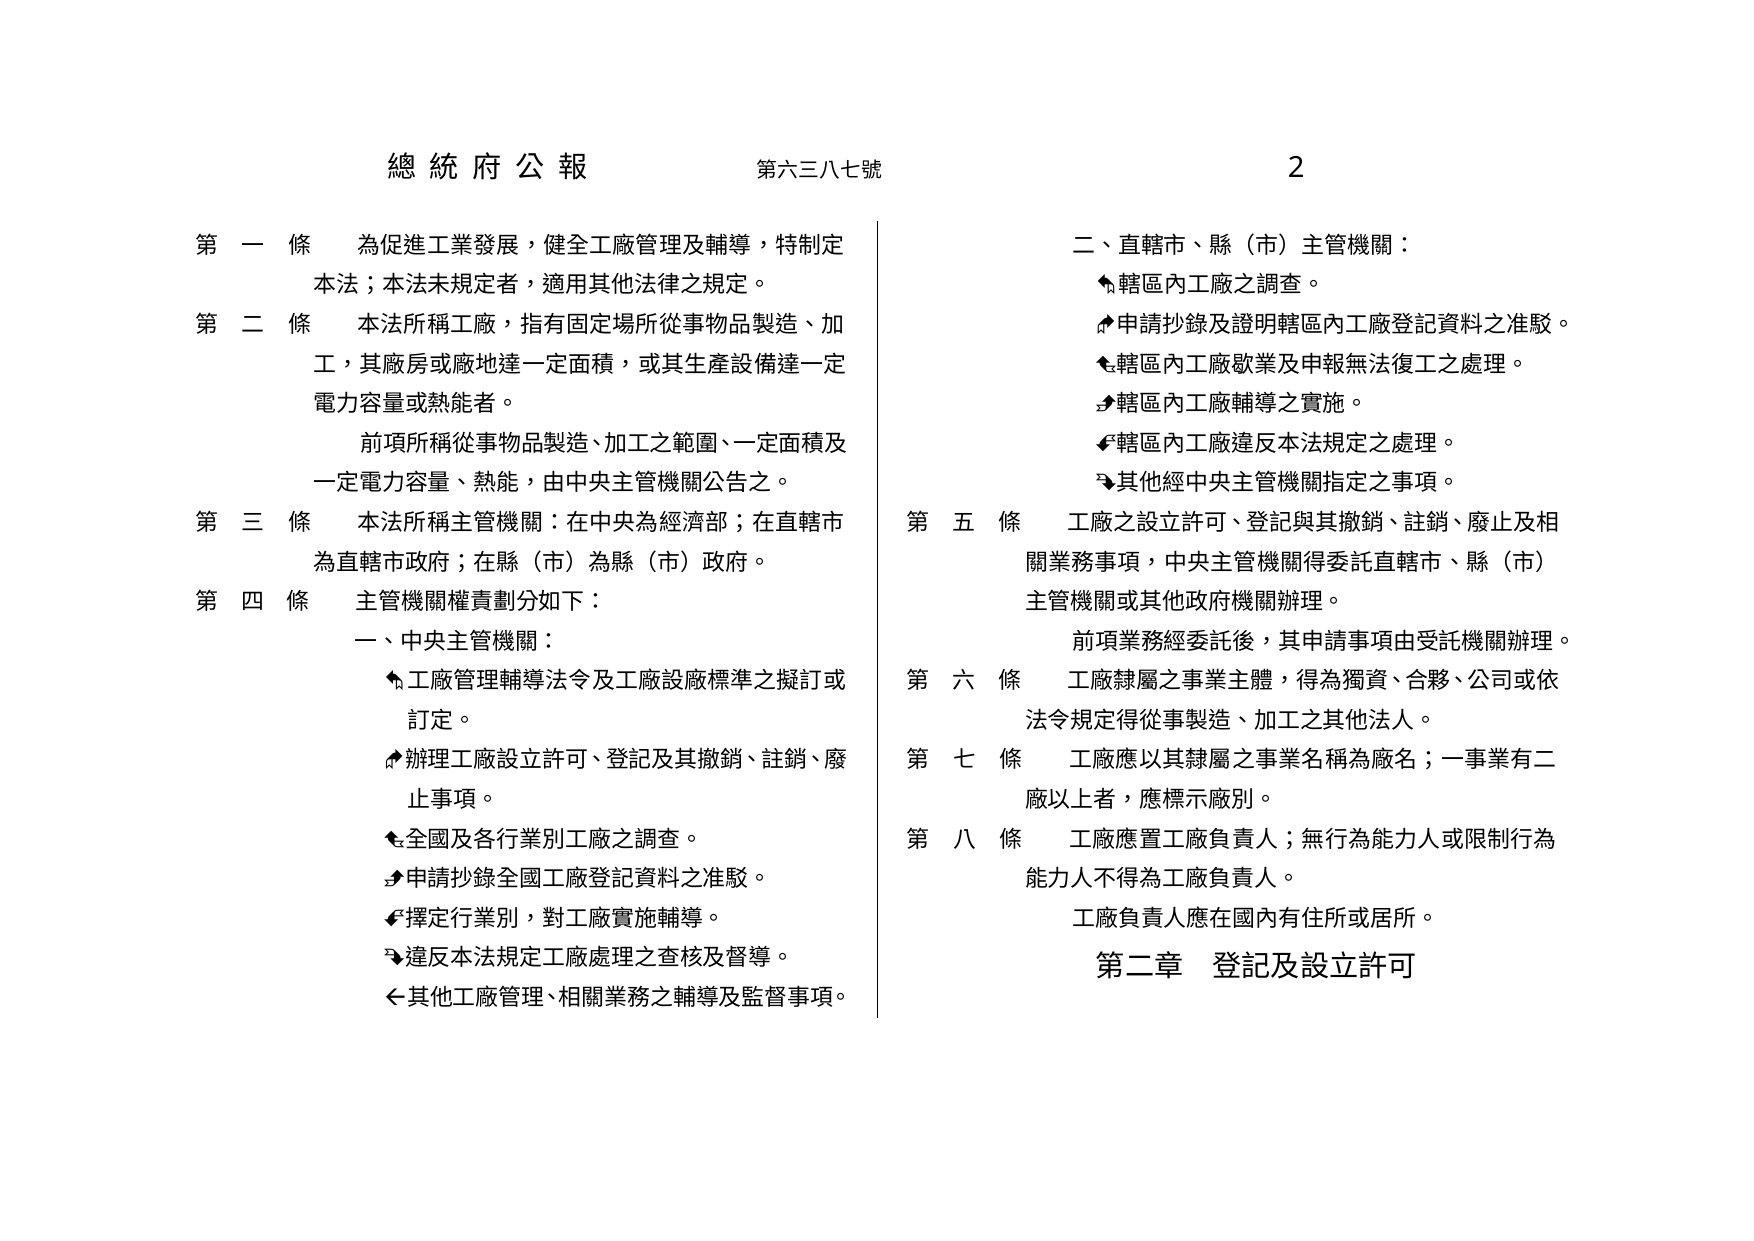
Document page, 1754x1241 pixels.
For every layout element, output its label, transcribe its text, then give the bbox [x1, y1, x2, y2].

text 違反本法規定工廠處理之查核及督導。 [384, 934, 847, 974]
text 第二章 登記及設立許可 [907, 947, 1559, 984]
text 第 五 條 工廠之設立許可、登記與其撤銷、註銷、廢止及相關業務事項，中央主管機關得委託直轄市、縣（市）主管機關或其他政府機關辦理。 [907, 499, 1559, 617]
text 擇定行業別，對工廠實施輔導。 [384, 894, 847, 934]
text 第 三 條 本法所稱主管機關：在中央為經濟部；在直轄市為直轄市政府；在縣（市）為縣（市）政府。 [195, 499, 847, 578]
text 二、直轄市、縣（市）主管機關： [1025, 222, 1559, 261]
text 其他經中央主管機關指定之事項。 [1096, 459, 1559, 499]
text 辦理工廠設立許可、登記及其撤銷、註銷、廢止事項。 [384, 736, 847, 815]
text 申請抄錄及證明轄區內工廠登記資料之准駁。 [1096, 301, 1559, 340]
text 第 七 條 工廠應以其隸屬之事業名稱為廠名；一事業有二廠以上者，應標示廠別。 [907, 736, 1559, 815]
text 第 六 條 工廠隸屬之事業主體，得為獨資、合夥、公司或依法令規定得從事製造、加工之其他法人。 [907, 657, 1559, 736]
text 轄區內工廠之調查。 [1096, 261, 1559, 301]
text 轄區內工廠違反本法規定之處理。 [1096, 419, 1559, 459]
text 第 一 條 為促進工業發展，健全工廠管理及輔導，特制定本法；本法未規定者，適用其他法律之規定。 [195, 222, 847, 301]
text 前項業務經委託後，其申請事項由受託機關辦理。 [1025, 617, 1559, 657]
text 轄區內工廠歇業及申報無法復工之處理。 [1096, 340, 1559, 380]
text 第 八 條 工廠應置工廠負責人；無行為能力人或限制行為能力人不得為工廠負責人。 [907, 815, 1559, 894]
text 第 四 條 主管機關權責劃分如下： [195, 578, 847, 617]
text 一、中央主管機關： [354, 617, 847, 657]
text 轄區內工廠輔導之實施。 [1096, 380, 1559, 419]
text 第 二 條 本法所稱工廠，指有固定場所從事物品製造、加工，其廠房或廠地達一定面積，或其生產設備達一定電力容量或熱能者。 [195, 301, 847, 419]
text 前項所稱從事物品製造、加工之範圍、一定面積及一定電力容量、熱能，由中央主管機關公告之。 [313, 419, 847, 499]
text 申請抄錄全國工廠登記資料之准駁。 [384, 855, 847, 894]
text 全國及各行業別工廠之調查。 [384, 815, 847, 855]
text 工廠管理輔導法令及工廠設廠標準之擬訂或訂定。 [384, 657, 847, 736]
text 其他工廠管理、相關業務之輔導及監督事項。 [384, 974, 847, 1013]
text 工廠負責人應在國內有住所或居所。 [1025, 894, 1559, 934]
